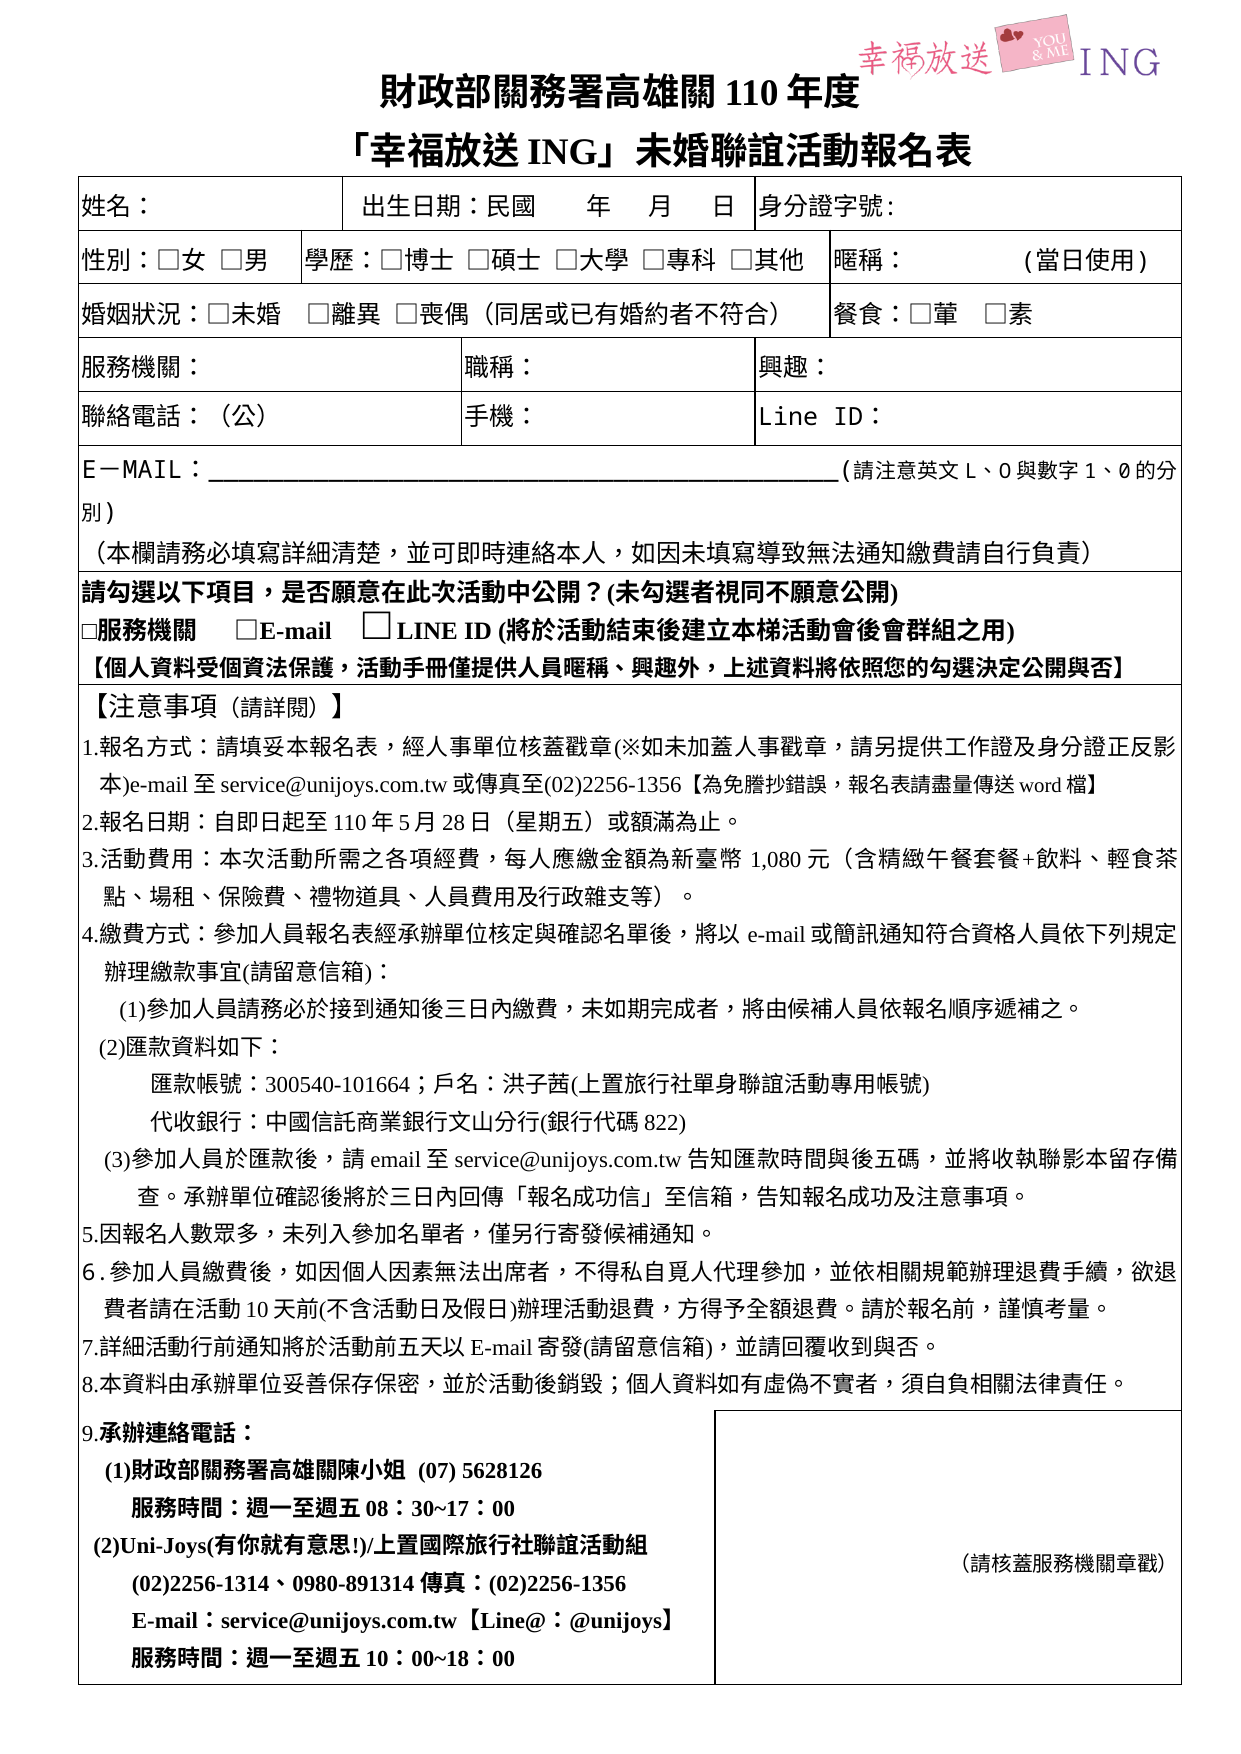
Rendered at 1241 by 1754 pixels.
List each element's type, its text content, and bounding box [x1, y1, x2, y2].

table_header 身分證字號: [756, 177, 1181, 229]
table_header 姓名： [79, 177, 342, 229]
table_cell 性別：□女 □男 [79, 231, 301, 283]
table_cell 婚姻狀況：□未婚 □離異 □喪偶（同居或已有婚約者不符合） [79, 284, 829, 337]
table_cell 職稱： [462, 338, 754, 391]
picture [858, 14, 1160, 80]
table_cell E－MAIL：__________________________________________(請注意英文L、O與數字1、0的分別) （本欄請務必填寫詳細清楚，並可即時連絡本人，如因未填寫導致無法通知繳費請自行負責） [79, 446, 1181, 571]
table_cell Line ID： [756, 392, 1181, 444]
table_cell （請核蓋服務機關章戳） [716, 1411, 1181, 1684]
table_cell 9.承辦連絡電話： (1)財政部關務署高雄關陳小姐 (07) 5628126 服務時間：週一至週五08：30~17：00 (2)Uni-Joys(有你就有意思!)/上置國際旅行社聯誼活動組 (02)2256-1314、0980-891314 傳真：(02)2256-1356 E-mail：service@unijoys.com.tw【Line@：@unijoys】 服務時間：週一至週五10：00~18：00 [79, 1410, 714, 1684]
table_cell 興趣： [756, 338, 1181, 391]
table_cell 聯絡電話：（公） [79, 392, 461, 444]
table_cell 請勾選以下項目，是否願意在此次活動中公開？(未勾選者視同不願意公開) □服務機關 □E-mail □ LINE ID (將於活動結束後建立本梯活動會後會群組之用) 【個人資料受個資法保護，活動手冊僅提供人員暱稱、興趣外，上述資料將依照您的勾選決定公開與否】 [79, 572, 1181, 684]
table_cell 【注意事項（請詳閱）】 1.報名方式：請填妥本報名表，經人事單位核蓋戳章(※如未加蓋人事戳章，請另提供工作證及身分證正反影本)e-mail至service@unijoys.com.tw或傳真至(02)2256-1356【為免謄抄錯誤，報名表請盡量傳送word檔】 2.報名日期：自即日起至110年5月28日（星期五）或額滿為止。 3.活動費用：本次活動所需之各項經費，每人應繳金額為新臺幣1,080元（含精緻午餐套餐+飲料、輕食茶點、場租、保險費、禮物道具、人員費用及行政雜支等）。 4.繳費方式：參加人員報名表經承辦單位核定與確認名單後，將以e-mail或簡訊通知符合資格人員依下列規定辦理繳款事宜(請留意信箱)： (1)參加人員請務必於接到通知後三日內繳費，未如期完成者，將由候補人員依報名順序遞補之。 (2)匯款資料如下： 匯款帳號：300540-101664；戶名：洪子茜(上置旅行社單身聯誼活動專用帳號) 代收銀行：中國信託商業銀行文山分行(銀行代碼822) (3)參加人員於匯款後，請email至service@unijoys.com.tw告知匯款時間與後五碼，並將收執聯影本留存備查。承辦單位確認後將於三日內回傳「報名成功信」至信箱，告知報名成功及注意事項。 5.因報名人數眾多，未列入參加名單者，僅另行寄發候補通知。 6.參加人員繳費後，如因個人因素無法出席者，不得私自覓人代理參加，並依相關規範辦理退費手續，欲退費者請在活動10天前(不含活動日及假日)辦理活動退費，方得予全額退費。請於報名前，謹慎考量。 7.詳細活動行前通知將於活動前五天以E-mail寄發(請留意信箱)，並請回覆收到與否。 8.本資料由承辦單位妥善保存保密，並於活動後銷毀；個人資料如有虛偽不實者，須自負相關法律責任。 [79, 685, 1181, 1410]
table_cell 暱稱： (當日使用) [831, 231, 1181, 283]
text 財政部關務署高雄關110年度 「幸福放送ING」未婚聯誼活動報名表 [75, 59, 1165, 176]
table_cell 學歷：□博士 □碩士 □大學 □專科 □其他 [302, 231, 829, 283]
table_cell 餐食：□葷 □素 [831, 284, 1181, 337]
table_cell 服務機關： [79, 338, 461, 391]
table_cell 手機： [462, 392, 754, 444]
table_header 出生日期：民國 年 月 日 [343, 177, 754, 229]
